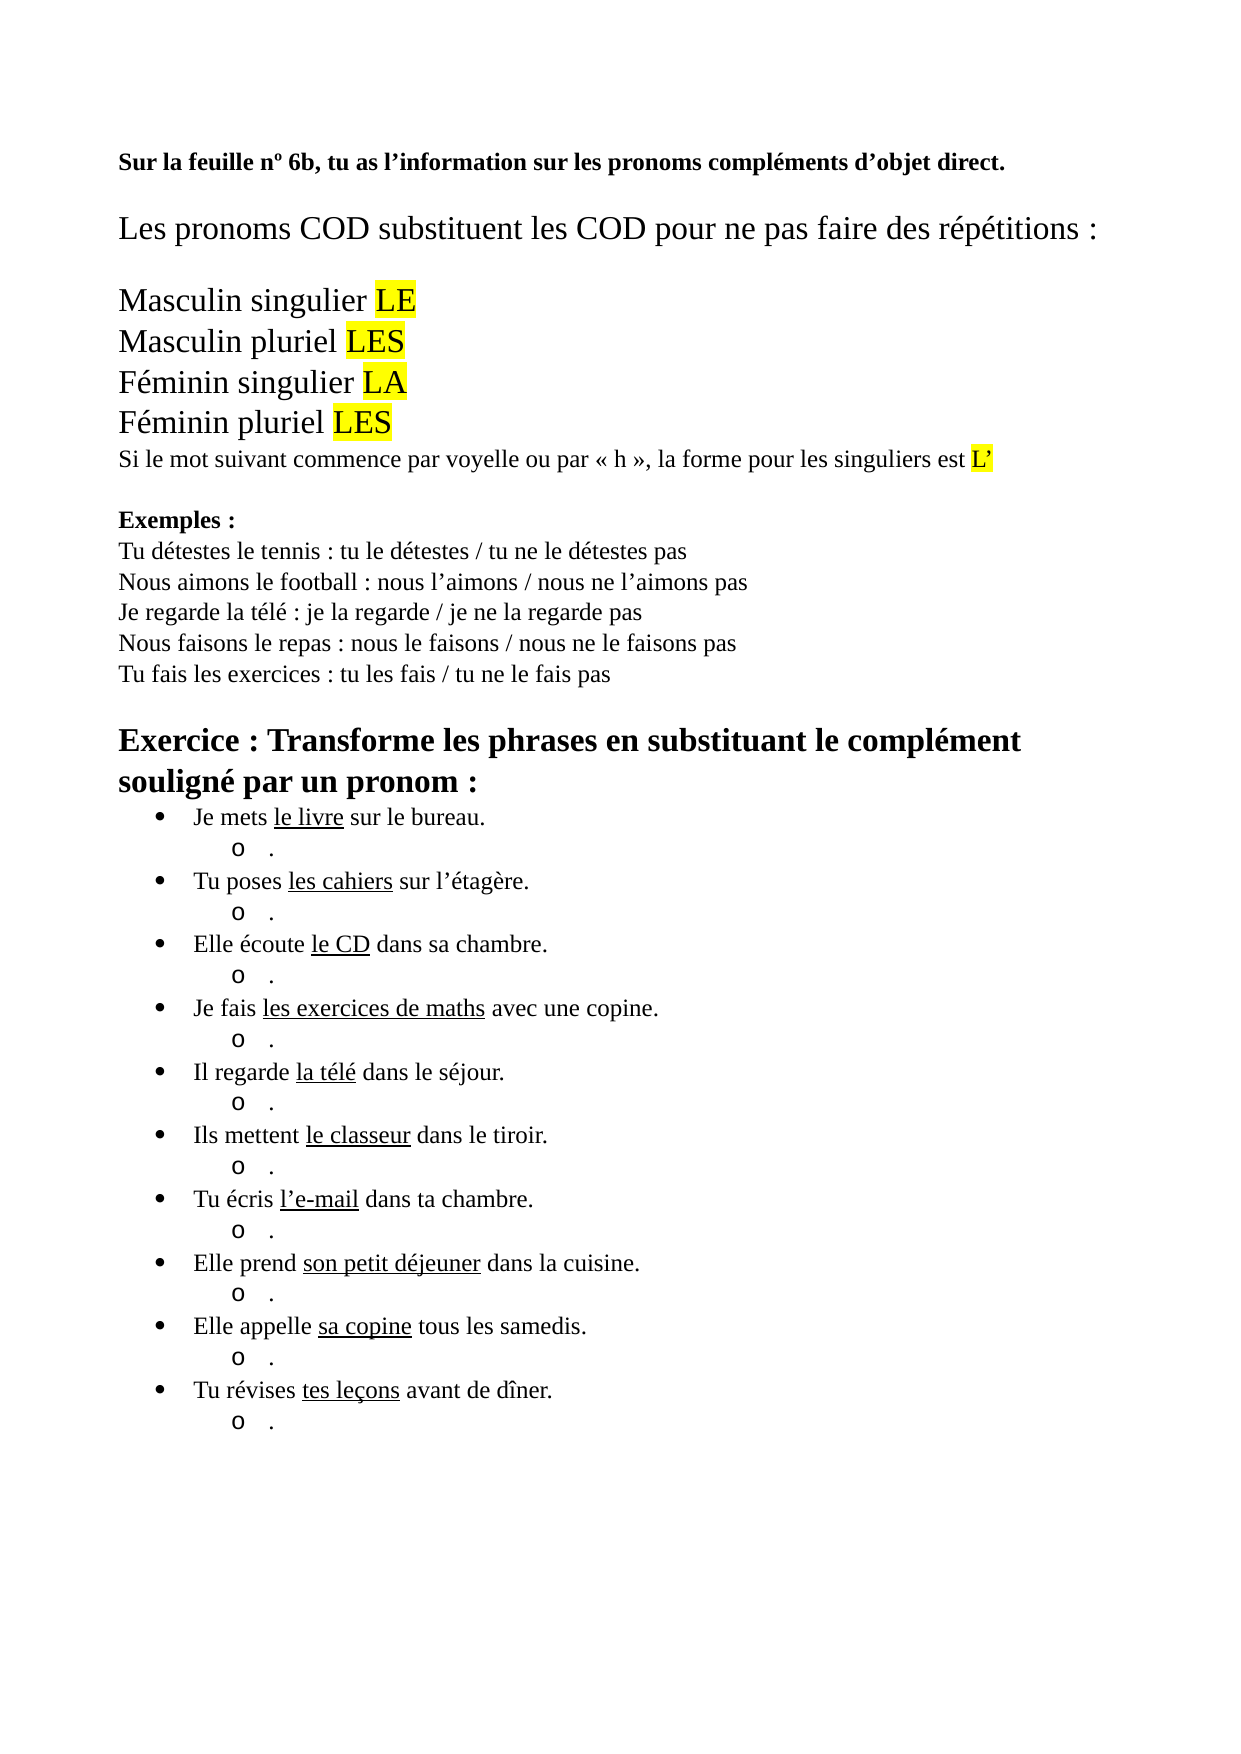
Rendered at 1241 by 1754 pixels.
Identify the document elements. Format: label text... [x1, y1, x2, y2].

text Je regarde la télé : je la regarde / je ne la regarde pas [118, 597, 1122, 626]
list Elle appelle sa copine tous les samedis. [156, 1311, 1122, 1340]
list . [231, 1342, 1122, 1373]
list . [231, 833, 1122, 864]
list Je fais les exercices de maths avec une copine. [156, 993, 1122, 1022]
text Nous aimons le football : nous l’aimons / nous ne l’aimons pas [118, 567, 1122, 595]
list Il regarde la télé dans le séjour. [156, 1057, 1122, 1086]
text Si le mot suivant commence par voyelle ou par « h », la forme pour les singuliers est L’ [118, 444, 1122, 472]
list . [231, 1278, 1122, 1309]
text Les pronoms COD substituent les COD pour ne pas faire des répétitions : [118, 208, 1122, 247]
list Elle écoute le CD dans sa chambre. [156, 929, 1122, 958]
text Sur la feuille nº 6b, tu as l’information sur les pronoms compléments d’objet direct. [118, 147, 1122, 176]
list . [231, 960, 1122, 991]
list Je mets le livre sur le bureau. [156, 802, 1122, 831]
text Tu fais les exercices : tu les fais / tu ne le fais pas [118, 659, 1122, 688]
text Exemples : [118, 505, 1122, 534]
list Tu écris l’e-mail dans ta chambre. [156, 1184, 1122, 1213]
list Elle prend son petit déjeuner dans la cuisine. [156, 1248, 1122, 1276]
list . [231, 897, 1122, 927]
text Nous faisons le repas : nous le faisons / nous ne le faisons pas [118, 628, 1122, 657]
text Masculin singulier LE [118, 280, 1122, 318]
list Tu révises tes leçons avant de dîner. [156, 1375, 1122, 1404]
text Tu détestes le tennis : tu le détestes / tu ne le détestes pas [118, 536, 1122, 565]
list . [231, 1151, 1122, 1182]
list . [231, 1406, 1122, 1437]
text Exercice : Transforme les phrases en substituant le complément souligné par un pronom : [118, 720, 1122, 799]
text Féminin pluriel LES [118, 403, 1122, 441]
list . [231, 1215, 1122, 1246]
list Ils mettent le classeur dans le tiroir. [156, 1120, 1122, 1149]
text Masculin pluriel LES [118, 321, 1122, 359]
list . [231, 1087, 1122, 1118]
list Tu poses les cahiers sur l’étagère. [156, 866, 1122, 894]
list . [231, 1024, 1122, 1055]
text Féminin singulier LA [118, 362, 1122, 400]
